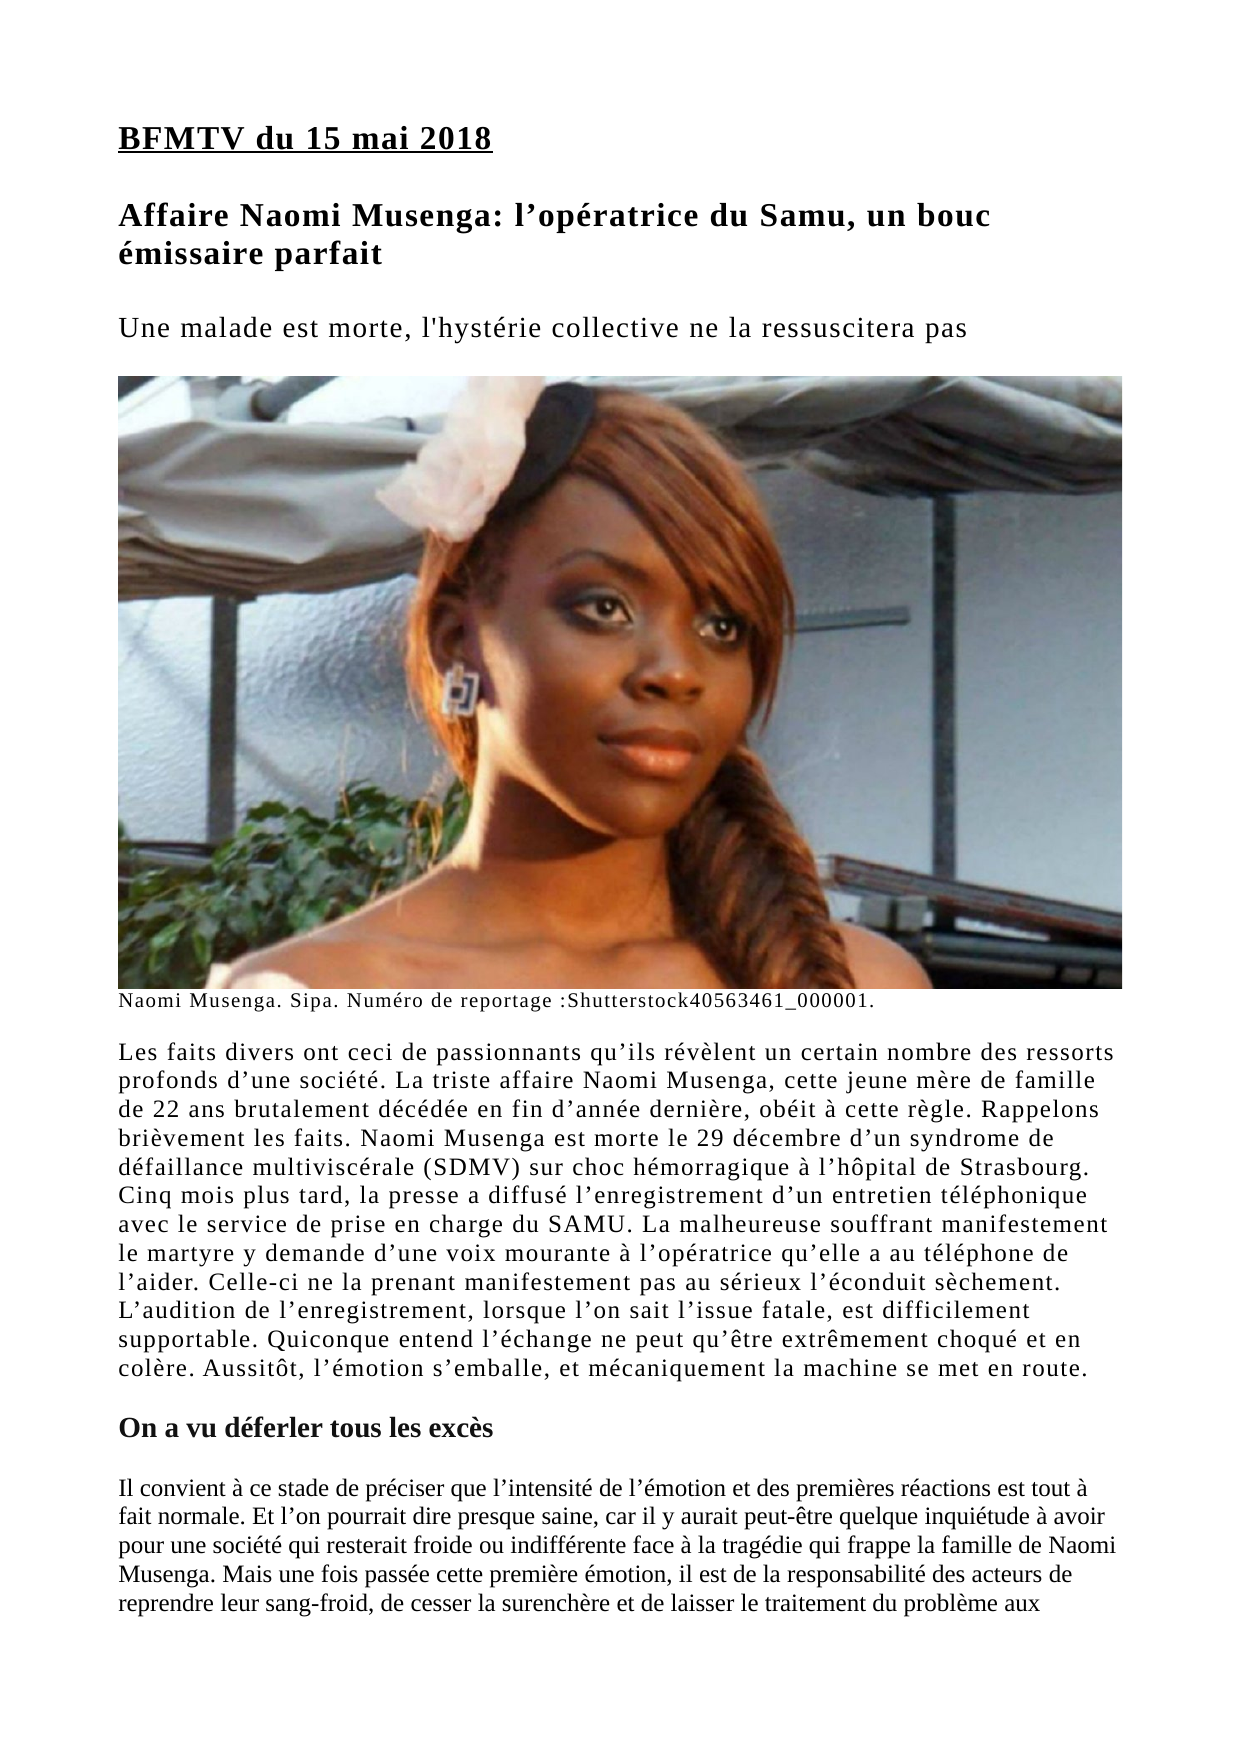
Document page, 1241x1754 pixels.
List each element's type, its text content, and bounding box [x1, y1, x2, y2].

text Naomi Musenga. Sipa. Numéro de reportage :Shutterstock40563461_000001. [118, 989, 1122, 1012]
text Une malade est morte, l'hystérie collective ne la ressuscitera pas [118, 310, 1122, 343]
text Les faits divers ont ceci de passionnants qu’ils révèlent un certain nombre des ressorts profonds d’une société. La triste affaire Naomi Musenga, cette jeune mère de famille de 22 ans brutalement décédée en fin d’année dernière, obéit à cette règle. Rappelons brièvement les faits. Naomi Musenga est morte le 29 décembre d’un syndrome de défaillance multiviscérale (SDMV) sur choc hémorragique à l’hôpital de Strasbourg. Cinq mois plus tard, la presse a diffusé l’enregistrement d’un entretien téléphonique avec le service de prise en charge du SAMU. La malheureuse souffrant manifestement le martyre y demande d’une voix mourante à l’opératrice qu’elle a au téléphone de l’aider. Celle-ci ne la prenant manifestement pas au sérieux l’éconduit sèchement. L’audition de l’enregistrement, lorsque l’on sait l’issue fatale, est difficilement supportable. Quiconque entend l’échange ne peut qu’être extrêmement choqué et en colère. Aussitôt, l’émotion s’emballe, et mécaniquement la machine se met en route. [118, 1037, 1122, 1382]
text Affaire Naomi Musenga: l’opératrice du Samu, un bouc émissaire parfait [118, 195, 1122, 271]
text BFMTV du 15 mai 2018 [118, 118, 1122, 156]
text Il convient à ce stade de préciser que l’intensité de l’émotion et des premières réactions est tout à fait normale. Et l’on pourrait dire presque saine, car il y aurait peut-être quelque inquiétude à avoir pour une société qui resterait froide ou indifférente face à la tragédie qui frappe la famille de Naomi Musenga. Mais une fois passée cette première émotion, il est de la responsabilité des acteurs de reprendre leur sang-froid, de cesser la surenchère et de laisser le traitement du problème aux [118, 1473, 1122, 1616]
picture [118, 376, 1123, 989]
text On a vu déferler tous les excès [118, 1410, 1122, 1444]
